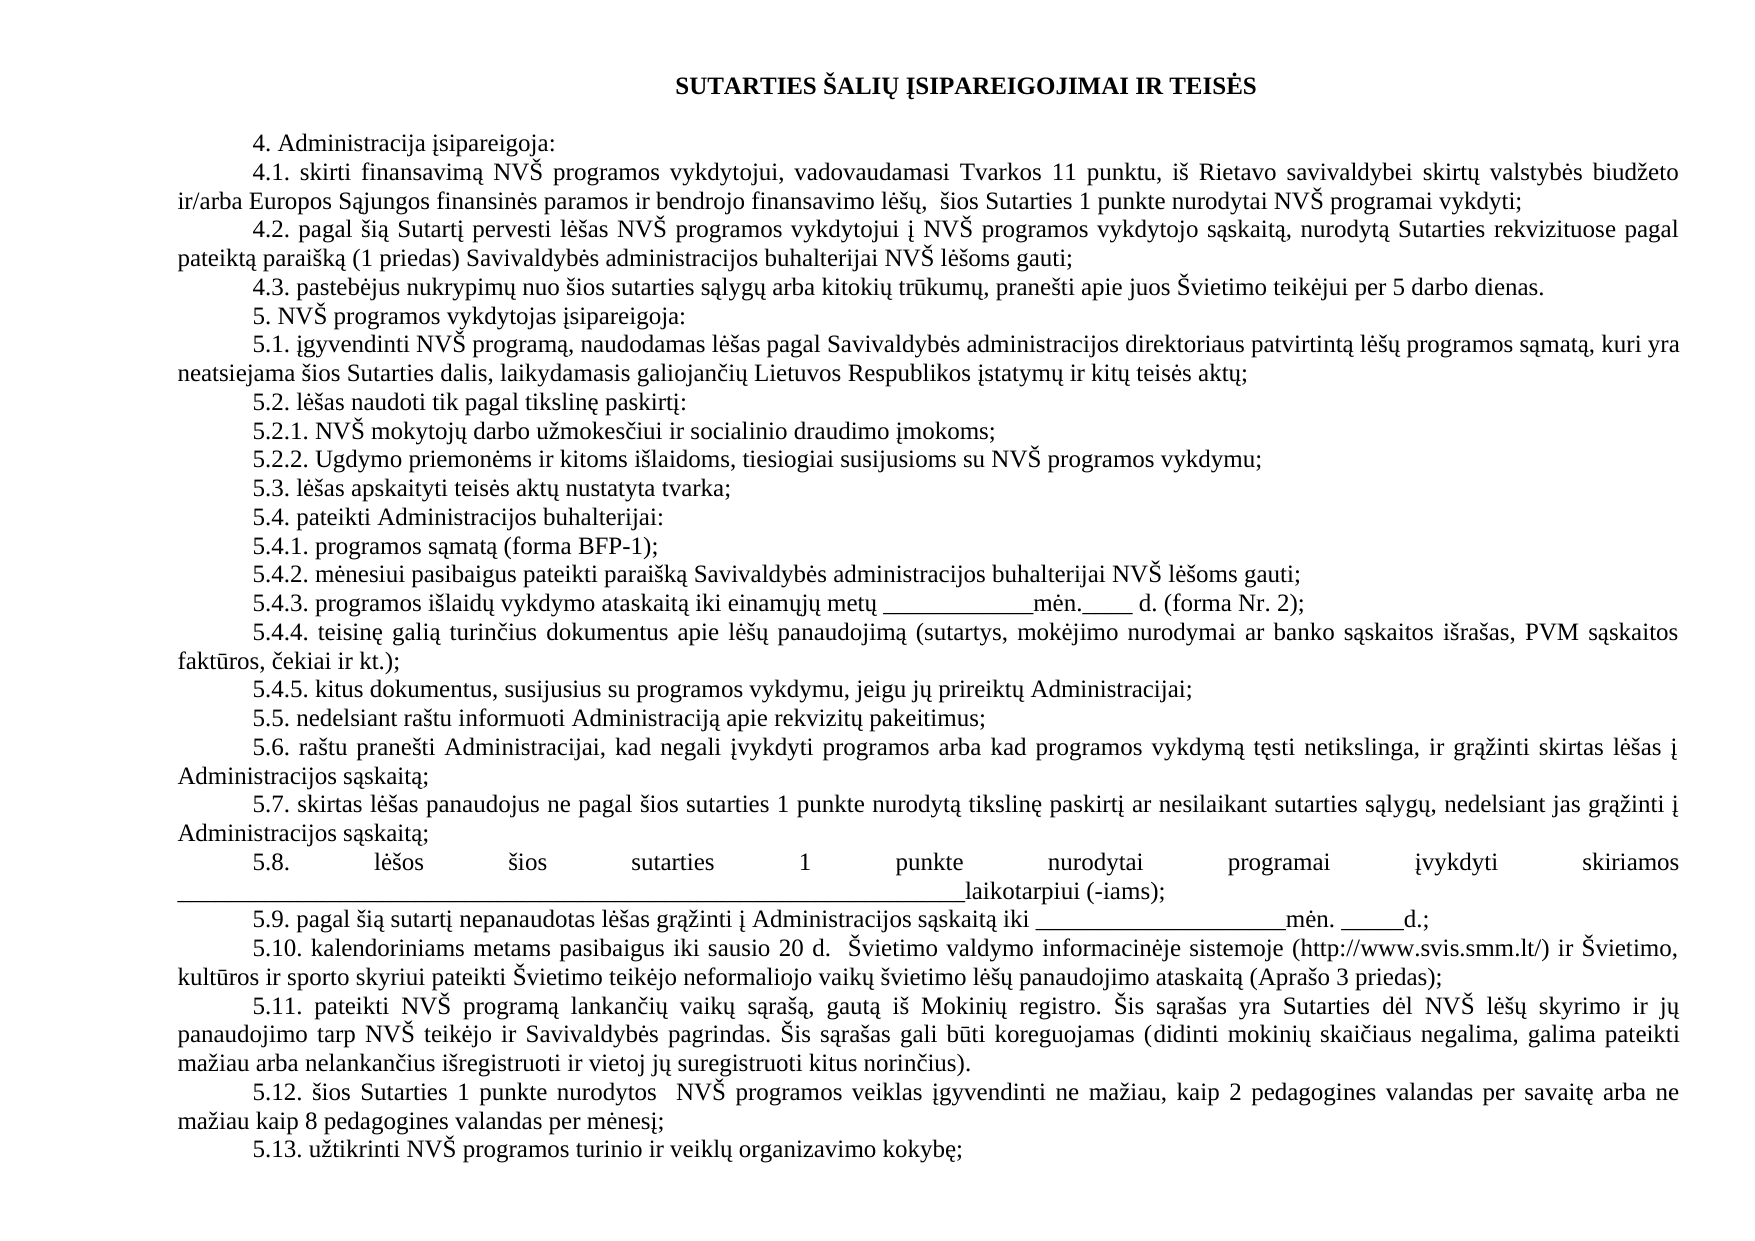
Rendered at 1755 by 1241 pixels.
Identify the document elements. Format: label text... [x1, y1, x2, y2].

text 5.2.2. Ugdymo priemonėms ir kitoms išlaidoms, tiesiogiai susijusioms su NVŠ programos vykdymu; [177, 444, 1680, 473]
text 5.4. pateikti Administracijos buhalterijai: [177, 502, 1680, 531]
text 5. NVŠ programos vykdytojas įsipareigoja: [177, 301, 1680, 329]
text SUTARTIES ŠALIŲ ĮSIPAREIGOJIMAI IR TEISĖS [177, 71, 1680, 99]
text 5.6. raštu pranešti Administracijai, kad negali įvykdyti programos arba kad programos vykdymą tęsti netikslinga, ir grąžinti skirtas lėšas į Administracijos sąskaitą; [177, 732, 1680, 789]
text 5.2.1. NVŠ mokytojų darbo užmokesčiui ir socialinio draudimo įmokoms; [177, 416, 1680, 444]
text 5.1. įgyvendinti NVŠ programą, naudodamas lėšas pagal Savivaldybės administracijos direktoriaus patvirtintą lėšų programos sąmatą, kuri yra neatsiejama šios Sutarties dalis, laikydamasis galiojančių Lietuvos Respublikos įstatymų ir kitų teisės aktų; [177, 329, 1680, 387]
text 5.12. šios Sutarties 1 punkte nurodytos NVŠ programos veiklas įgyvendinti ne mažiau, kaip 2 pedagogines valandas per savaitę arba ne mažiau kaip 8 pedagogines valandas per mėnesį; [177, 1077, 1680, 1134]
text 4. Administracija įsipareigoja: [177, 128, 1680, 157]
text 5.8. lėšos šios sutarties 1 punkte nurodytai programai įvykdyti skiriamos _______________________________________________________________laikotarpiui (-iams); [177, 847, 1680, 904]
text 4.2. pagal šią Sutartį pervesti lėšas NVŠ programos vykdytojui į NVŠ programos vykdytojo sąskaitą, nurodytą Sutarties rekvizituose pagal pateiktą paraišką (1 priedas) Savivaldybės administracijos buhalterijai NVŠ lėšoms gauti; [177, 214, 1680, 272]
text 5.9. pagal šią sutartį nepanaudotas lėšas grąžinti į Administracijos sąskaitą iki ____________________mėn. _____d.; [177, 904, 1680, 933]
text 5.4.2. mėnesiui pasibaigus pateikti paraišką Savivaldybės administracijos buhalterijai NVŠ lėšoms gauti; [177, 559, 1680, 588]
text 5.3. lėšas apskaityti teisės aktų nustatyta tvarka; [177, 473, 1680, 502]
text 5.4.5. kitus dokumentus, susijusius su programos vykdymu, jeigu jų prireiktų Administracijai; [177, 674, 1680, 703]
text 5.13. užtikrinti NVŠ programos turinio ir veiklų organizavimo kokybę; [177, 1134, 1680, 1163]
text 5.4.4. teisinę galią turinčius dokumentus apie lėšų panaudojimą (sutartys, mokėjimo nurodymai ar banko sąskaitos išrašas, PVM sąskaitos faktūros, čekiai ir kt.); [177, 617, 1680, 674]
text 5.7. skirtas lėšas panaudojus ne pagal šios sutarties 1 punkte nurodytą tikslinę paskirtį ar nesilaikant sutarties sąlygų, nedelsiant jas grąžinti į Administracijos sąskaitą; [177, 789, 1680, 847]
text 5.11. pateikti NVŠ programą lankančių vaikų sąrašą, gautą iš Mokinių registro. Šis sąrašas yra Sutarties dėl NVŠ lėšų skyrimo ir jų panaudojimo tarp NVŠ teikėjo ir Savivaldybės pagrindas. Šis sąrašas gali būti koreguojamas (didinti mokinių skaičiaus negalima, galima pateikti mažiau arba nelankančius išregistruoti ir vietoj jų suregistruoti kitus norinčius). [177, 991, 1680, 1077]
text 5.10. kalendoriniams metams pasibaigus iki sausio 20 d. Švietimo valdymo informacinėje sistemoje (http://www.svis.smm.lt/) ir Švietimo, kultūros ir sporto skyriui pateikti Švietimo teikėjo neformaliojo vaikų švietimo lėšų panaudojimo ataskaitą (Aprašo 3 priedas); [177, 933, 1680, 991]
text 5.2. lėšas naudoti tik pagal tikslinę paskirtį: [177, 387, 1680, 416]
text 5.5. nedelsiant raštu informuoti Administraciją apie rekvizitų pakeitimus; [177, 703, 1680, 732]
text 4.1. skirti finansavimą NVŠ programos vykdytojui, vadovaudamasi Tvarkos 11 punktu, iš Rietavo savivaldybei skirtų valstybės biudžeto ir/arba Europos Sąjungos finansinės paramos ir bendrojo finansavimo lėšų, šios Sutarties 1 punkte nurodytai NVŠ programai vykdyti; [177, 157, 1680, 214]
text 5.4.1. programos sąmatą (forma BFP-1); [177, 531, 1680, 559]
text 4.3. pastebėjus nukrypimų nuo šios sutarties sąlygų arba kitokių trūkumų, pranešti apie juos Švietimo teikėjui per 5 darbo dienas. [177, 272, 1680, 301]
text 5.4.3. programos išlaidų vykdymo ataskaitą iki einamųjų metų ____________mėn.____ d. (forma Nr. 2); [177, 588, 1680, 617]
